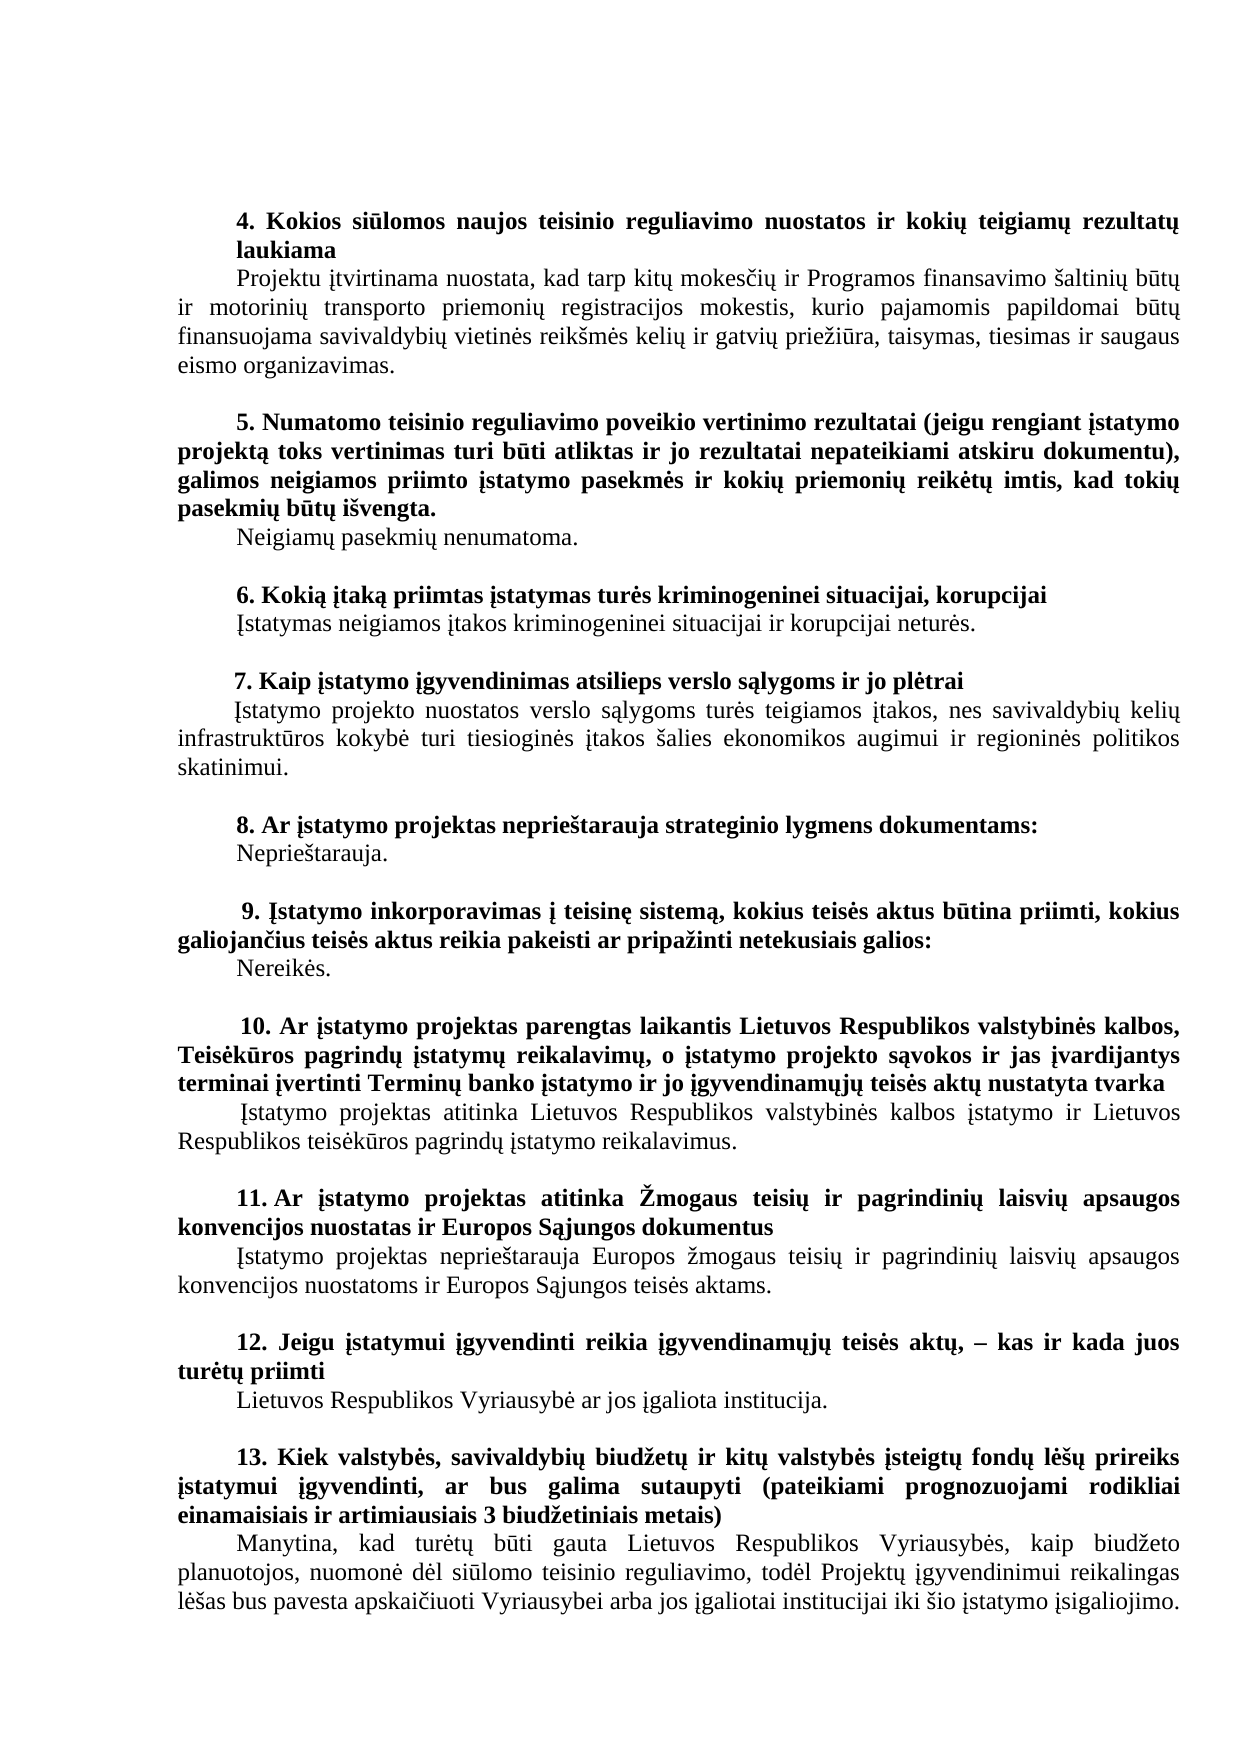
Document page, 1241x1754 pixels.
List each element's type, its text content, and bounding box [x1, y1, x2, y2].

text Neprieštarauja. [177, 838, 1181, 867]
text 10. Ar įstatymo projektas parengtas laikantis Lietuvos Respublikos valstybinės kalbos, Teisėkūros pagrindų įstatymų reikalavimų, o įstatymo projekto sąvokos ir jas įvardijantys terminai įvertinti Terminų banko įstatymo ir jo įgyvendinamųjų teisės aktų nustatyta tvarka [177, 1011, 1181, 1097]
text 5. Numatomo teisinio reguliavimo poveikio vertinimo rezultatai (jeigu rengiant įstatymo projektą toks vertinimas turi būti atliktas ir jo rezultatai nepateikiami atskiru dokumentu), galimos neigiamos priimto įstatymo pasekmės ir kokių priemonių reikėtų imtis, kad tokių pasekmių būtų išvengta. [177, 407, 1181, 522]
text Įstatymo projektas atitinka Lietuvos Respublikos valstybinės kalbos įstatymo ir Lietuvos Respublikos teisėkūros pagrindų įstatymo reikalavimus. [177, 1097, 1181, 1155]
text 12. Jeigu įstatymui įgyvendinti reikia įgyvendinamųjų teisės aktų, – kas ir kada juos turėtų priimti [177, 1327, 1181, 1385]
text 7. Kaip įstatymo įgyvendinimas atsilieps verslo sąlygoms ir jo plėtrai [177, 666, 1181, 695]
text Įstatymas neigiamos įtakos kriminogeninei situacijai ir korupcijai neturės. [215, 608, 1181, 637]
text Įstatymo projekto nuostatos verslo sąlygoms turės teigiamos įtakos, nes savivaldybių kelių infrastruktūros kokybė turi tiesioginės įtakos šalies ekonomikos augimui ir regioninės politikos skatinimui. [177, 695, 1181, 781]
text 4. Kokios siūlomos naujos teisinio reguliavimo nuostatos ir kokių teigiamų rezultatų laukiama [236, 206, 1181, 263]
text 13. Kiek valstybės, savivaldybių biudžetų ir kitų valstybės įsteigtų fondų lėšų prireiks įstatymui įgyvendinti, ar bus galima sutaupyti (pateikiami prognozuojami rodikliai einamaisiais ir artimiausiais 3 biudžetiniais metais) [177, 1442, 1181, 1528]
text Įstatymo projektas neprieštarauja Europos žmogaus teisių ir pagrindinių laisvių apsaugos konvencijos nuostatoms ir Europos Sąjungos teisės aktams. [177, 1241, 1181, 1298]
text Manytina, kad turėtų būti gauta Lietuvos Respublikos Vyriausybės, kaip biudžeto planuotojos, nuomonė dėl siūlomo teisinio reguliavimo, todėl Projektų įgyvendinimui reikalingas lėšas bus pavesta apskaičiuoti Vyriausybei arba jos įgaliotai institucijai iki šio įstatymo įsigaliojimo. [177, 1528, 1181, 1615]
text Lietuvos Respublikos Vyriausybė ar jos įgaliota institucija. [177, 1385, 1181, 1413]
text Nereikės. [177, 953, 1181, 982]
text Projektu įtvirtinama nuostata, kad tarp kitų mokesčių ir Programos finansavimo šaltinių būtų ir motorinių transporto priemonių registracijos mokestis, kurio pajamomis papildomai būtų finansuojama savivaldybių vietinės reikšmės kelių ir gatvių priežiūra, taisymas, tiesimas ir saugaus eismo organizavimas. [177, 263, 1181, 378]
text Neigiamų pasekmių nenumatoma. [177, 522, 1181, 551]
text 8. Ar įstatymo projektas neprieštarauja strateginio lygmens dokumentams: [177, 810, 1181, 838]
text 11. Ar įstatymo projektas atitinka Žmogaus teisių ir pagrindinių laisvių apsaugos konvencijos nuostatas ir Europos Sąjungos dokumentus [177, 1183, 1181, 1241]
text 6. Kokią įtaką priimtas įstatymas turės kriminogeninei situacijai, korupcijai [177, 580, 1181, 608]
text 9. Įstatymo inkorporavimas į teisinę sistemą, kokius teisės aktus būtina priimti, kokius galiojančius teisės aktus reikia pakeisti ar pripažinti netekusiais galios: [177, 896, 1181, 953]
